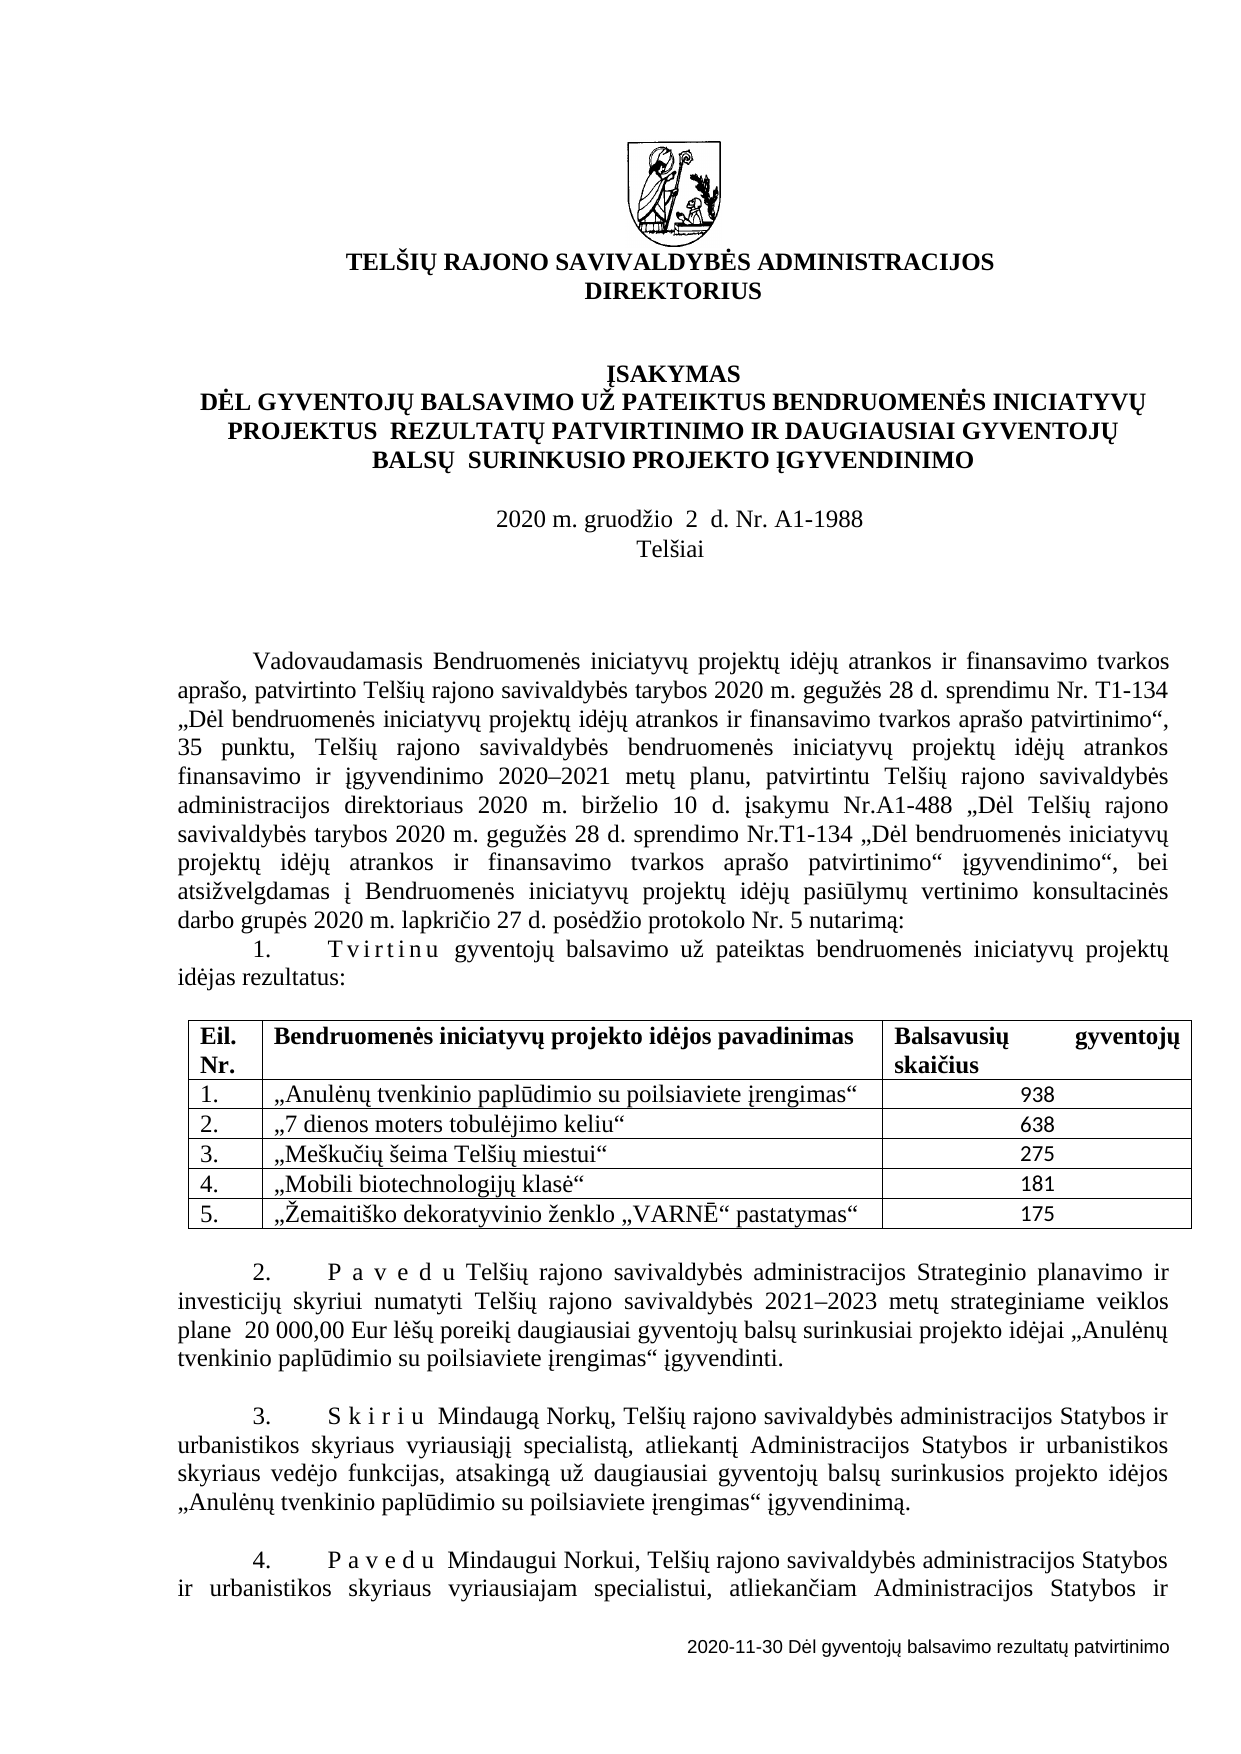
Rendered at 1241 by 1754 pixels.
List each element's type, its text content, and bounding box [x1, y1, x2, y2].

table_cell 175 [883, 1199, 1191, 1227]
table_cell [176, 474, 1171, 503]
text 1. Tvirtinu gyventojų balsavimo už pateiktas bendruomenės iniciatyvų projektų idėjas rezultatus: [177, 934, 1169, 991]
table_cell ĮSAKYMAS [176, 358, 1171, 387]
table_cell „Meškučių šeima Telšių miestui“ [263, 1139, 882, 1168]
table_cell 3. [189, 1139, 262, 1168]
table_cell 938 [883, 1080, 1191, 1108]
table_cell 5. [189, 1199, 262, 1227]
table_header TELŠIŲ RAJONO SAVIVALDYBĖS ADMINISTRACIJOS DIREKTORIUS [176, 30, 1171, 358]
text 2. P a v e d u Telšių rajono savivaldybės administracijos Strateginio planavimo ir investicijų skyriui numatyti Telšių rajono savivaldybės 2021–2023 metų strateginiame veiklos plane 20 000,00 Eur lėšų poreikį daugiausiai gyventojų balsų surinkusiai projekto idėjai „Anulėnų tvenkinio paplūdimio su poilsiaviete įrengimas“ įgyvendinti. [177, 1257, 1169, 1372]
table_cell 1. [189, 1080, 262, 1108]
table_header Balsavusių gyventojų skaičius [883, 1021, 1191, 1078]
text 4. P a v e d u Mindaugui Norkui, Telšių rajono savivaldybės administracijos Statybos ir urbanistikos skyriaus vyriausiajam specialistui, atliekančiam Administracijos Statybos ir [177, 1545, 1169, 1602]
text Vadovaudamasis Bendruomenės iniciatyvų projektų idėjų atrankos ir finansavimo tvarkos aprašo, patvirtinto Telšių rajono savivaldybės tarybos 2020 m. gegužės 28 d. sprendimu Nr. T1-134 „Dėl bendruomenės iniciatyvų projektų idėjų atrankos ir finansavimo tvarkos aprašo patvirtinimo“, 35 punktu, Telšių rajono savivaldybės bendruomenės iniciatyvų projektų idėjų atrankos finansavimo ir įgyvendinimo 2020–2021 metų planu, patvirtintu Telšių rajono savivaldybės administracijos direktoriaus 2020 m. birželio 10 d. įsakymu Nr.A1-488 „Dėl Telšių rajono savivaldybės tarybos 2020 m. gegužės 28 d. sprendimo Nr.T1-134 „Dėl bendruomenės iniciatyvų projektų idėjų atrankos ir finansavimo tvarkos aprašo patvirtinimo“ įgyvendinimo“, bei atsižvelgdamas į Bendruomenės iniciatyvų projektų idėjų pasiūlymų vertinimo konsultacinės darbo grupės 2020 m. lapkričio 27 d. posėdžio protokolo Nr. 5 nutarimą: [177, 646, 1169, 934]
table_cell „Mobili biotechnologijų klasė“ [263, 1169, 882, 1198]
table_cell 275 [883, 1139, 1191, 1168]
table_cell 638 [883, 1109, 1191, 1138]
table_cell 2020 m. gruodžio 2 d. Nr. A1-1988 [176, 503, 1171, 533]
table_cell DĖL GYVENTOJŲ BALSAVIMO UŽ PATEIKTUS BENDRUOMENĖS INICIATYVŲ PROJEKTUS REZULTATŲ PATVIRTINIMO IR DAUGIAUSIAI GYVENTOJŲ BALSŲ SURINKUSIO PROJEKTO ĮGYVENDINIMO [176, 388, 1171, 474]
table_cell „7 dienos moters tobulėjimo keliu“ [263, 1109, 882, 1138]
table_cell Telšiai [176, 533, 1171, 562]
table_header Bendruomenės iniciatyvų projekto idėjos pavadinimas [263, 1021, 882, 1078]
table_cell 181 [883, 1169, 1191, 1198]
table_cell „Anulėnų tvenkinio paplūdimio su poilsiaviete įrengimas“ [263, 1080, 882, 1108]
table_cell „Žemaitiško dekoratyvinio ženklo „VARNĒ“ pastatymas“ [263, 1199, 882, 1227]
table_cell 2. [189, 1109, 262, 1138]
text 3. S k i r i u Mindaugą Norkų, Telšių rajono savivaldybės administracijos Statybos ir urbanistikos skyriaus vyriausiąjį specialistą, atliekantį Administracijos Statybos ir urbanistikos skyriaus vedėjo funkcijas, atsakingą už daugiausiai gyventojų balsų surinkusios projekto idėjos „Anulėnų tvenkinio paplūdimio su poilsiaviete įrengimas“ įgyvendinimą. [177, 1401, 1169, 1516]
table_header Eil. Nr. [189, 1021, 262, 1078]
table_cell 4. [189, 1169, 262, 1198]
